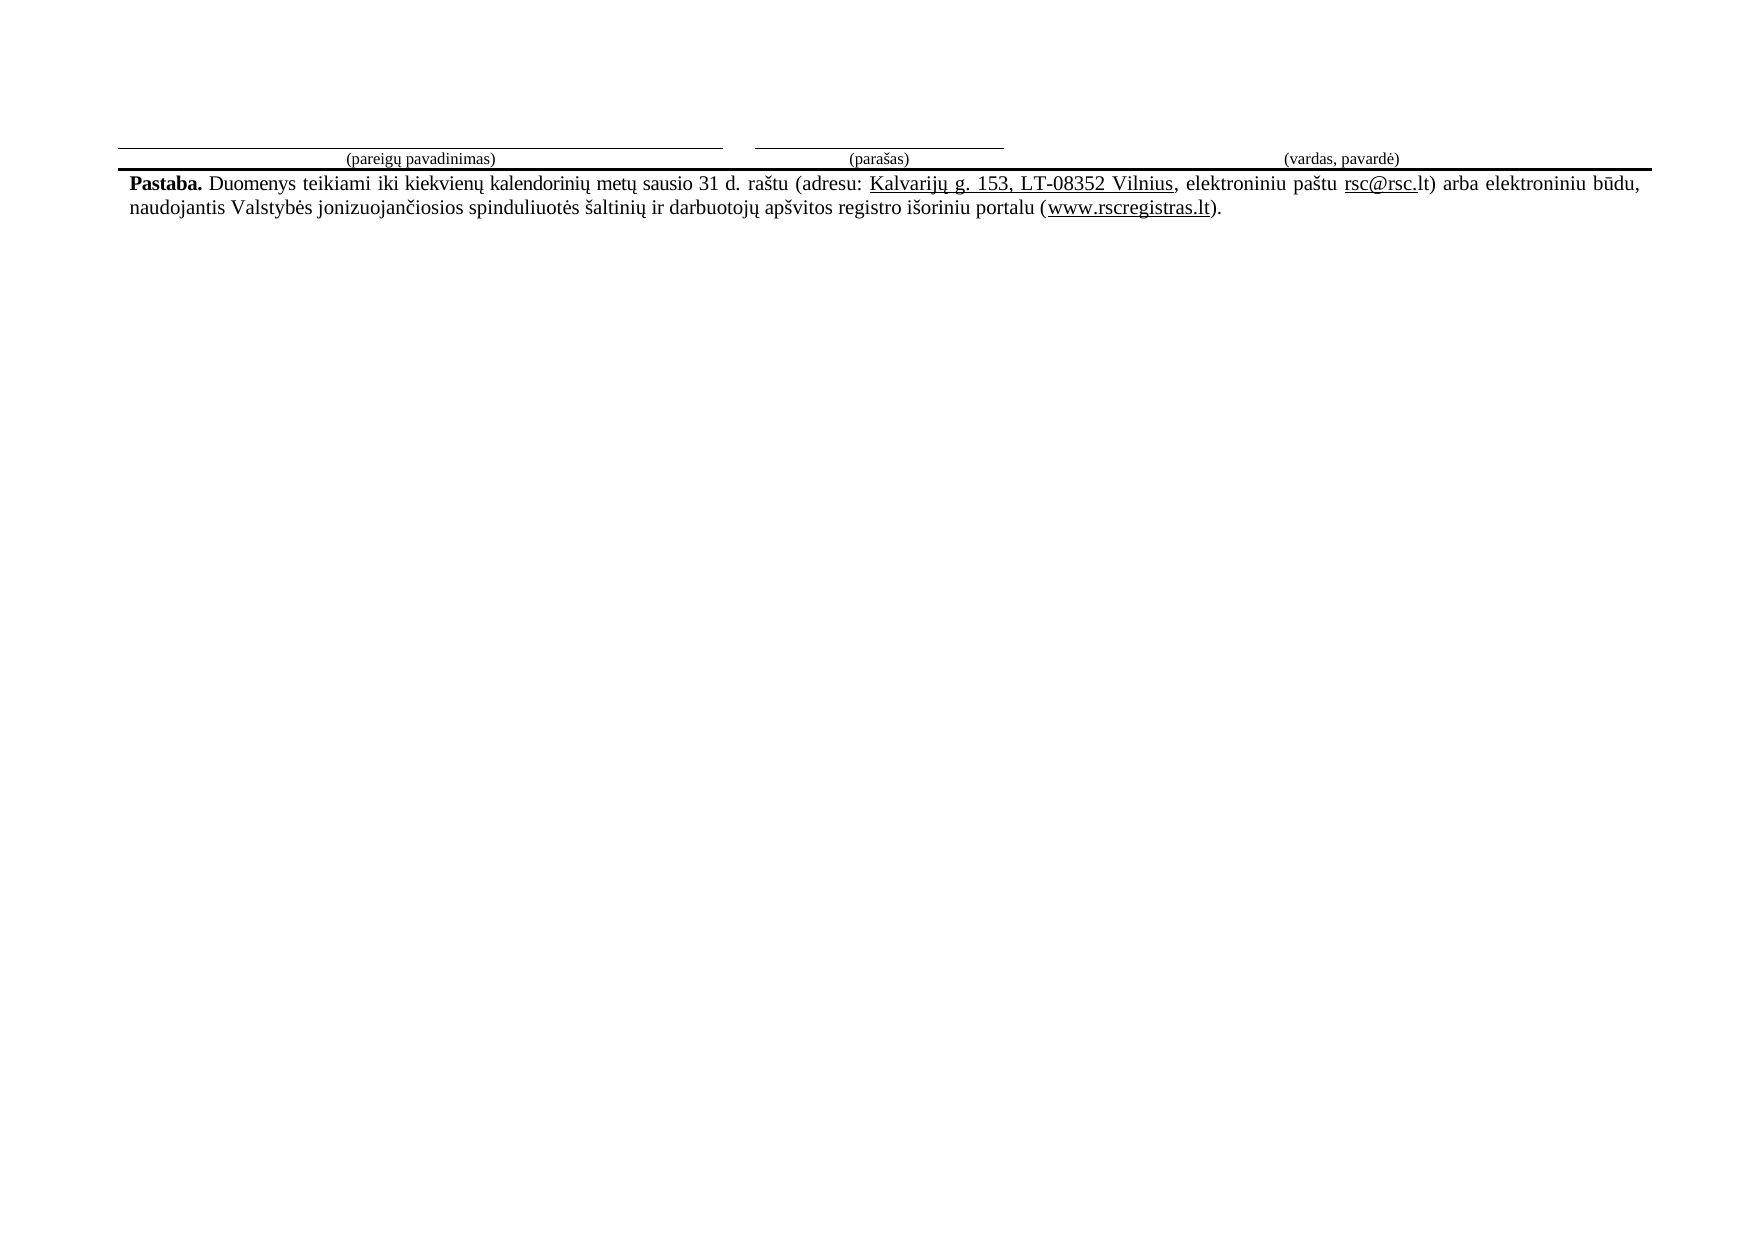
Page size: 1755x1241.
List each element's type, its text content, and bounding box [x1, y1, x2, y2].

table_cell (vardas, pavardė) [1037, 148, 1647, 168]
table_cell [1647, 148, 1652, 168]
table_cell [1660, 148, 1665, 168]
table_cell [1660, 168, 1665, 219]
table_cell [1652, 148, 1659, 168]
table_cell Pastaba. Duomenys teikiami iki kiekvienų kalendorinių metų sausio 31 d. raštu (adresu: Kalvarijų g. 153, LT-08352 Vilnius, elektroniniu paštu rsc@rsc.lt) arba elektroniniu būdu, naudojantis Valstybės jonizuojančiosios spinduliuotės šaltinių ir darbuotojų apšvitos registro išoriniu portalu (www.rscregistras.lt). [118, 171, 1652, 219]
table_cell (parašas) [755, 149, 1004, 168]
table_cell [723, 148, 754, 168]
table_cell [1652, 168, 1659, 219]
table_cell (pareigų pavadinimas) [118, 149, 723, 168]
table_cell [1004, 148, 1037, 168]
